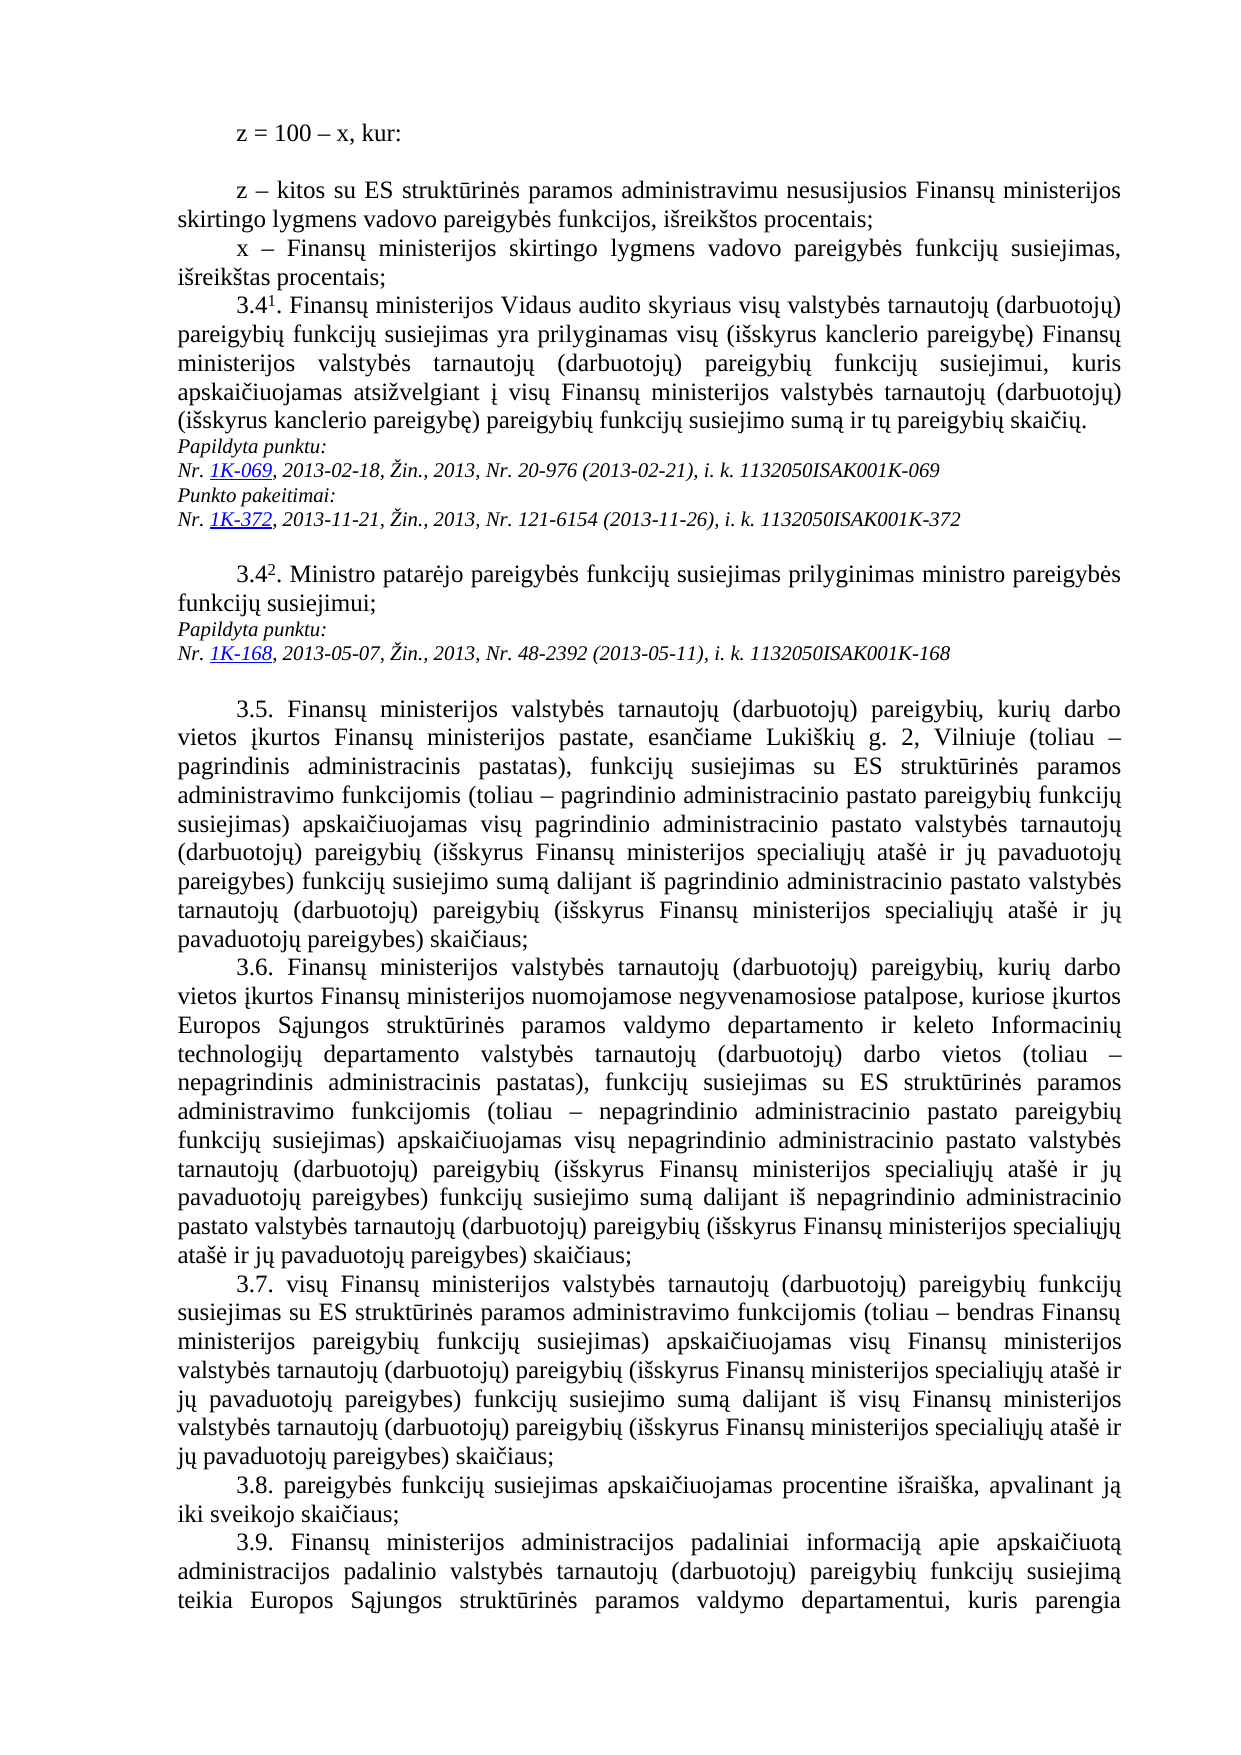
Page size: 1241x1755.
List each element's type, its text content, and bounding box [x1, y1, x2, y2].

text Papildyta punktu: [177, 617, 1122, 641]
text 3.42. Ministro patarėjo pareigybės funkcijų susiejimas prilyginimas ministro pareigybės funkcijų susiejimui; [177, 559, 1122, 617]
text 3.7. visų Finansų ministerijos valstybės tarnautojų (darbuotojų) pareigybių funkcijų susiejimas su ES struktūrinės paramos administravimo funkcijomis (toliau – bendras Finansų ministerijos pareigybių funkcijų susiejimas) apskaičiuojamas visų Finansų ministerijos valstybės tarnautojų (darbuotojų) pareigybių (išskyrus Finansų ministerijos specialiųjų atašė ir jų pavaduotojų pareigybes) funkcijų susiejimo sumą dalijant iš visų Finansų ministerijos valstybės tarnautojų (darbuotojų) pareigybių (išskyrus Finansų ministerijos specialiųjų atašė ir jų pavaduotojų pareigybes) skaičiaus; [177, 1269, 1122, 1470]
text z = 100 – x, kur: [177, 118, 1122, 147]
text Nr. 1K-168, 2013-05-07, Žin., 2013, Nr. 48-2392 (2013-05-11), i. k. 1132050ISAK001K-168 [177, 641, 1122, 665]
text Nr. 1K-069, 2013-02-18, Žin., 2013, Nr. 20-976 (2013-02-21), i. k. 1132050ISAK001K-069 [177, 458, 1122, 482]
text 3.5. Finansų ministerijos valstybės tarnautojų (darbuotojų) pareigybių, kurių darbo vietos įkurtos Finansų ministerijos pastate, esančiame Lukiškių g. 2, Vilniuje (toliau – pagrindinis administracinis pastatas), funkcijų susiejimas su ES struktūrinės paramos administravimo funkcijomis (toliau – pagrindinio administracinio pastato pareigybių funkcijų susiejimas) apskaičiuojamas visų pagrindinio administracinio pastato valstybės tarnautojų (darbuotojų) pareigybių (išskyrus Finansų ministerijos specialiųjų atašė ir jų pavaduotojų pareigybes) funkcijų susiejimo sumą dalijant iš pagrindinio administracinio pastato valstybės tarnautojų (darbuotojų) pareigybių (išskyrus Finansų ministerijos specialiųjų atašė ir jų pavaduotojų pareigybes) skaičiaus; [177, 694, 1122, 952]
text Papildyta punktu: [177, 434, 1122, 458]
text x – Finansų ministerijos skirtingo lygmens vadovo pareigybės funkcijų susiejimas, išreikštas procentais; [177, 233, 1122, 291]
text 3.8. pareigybės funkcijų susiejimas apskaičiuojamas procentine išraiška, apvalinant ją iki sveikojo skaičiaus; [177, 1470, 1122, 1527]
text 3.6. Finansų ministerijos valstybės tarnautojų (darbuotojų) pareigybių, kurių darbo vietos įkurtos Finansų ministerijos nuomojamose negyvenamosiose patalpose, kuriose įkurtos Europos Sąjungos struktūrinės paramos valdymo departamento ir keleto Informacinių technologijų departamento valstybės tarnautojų (darbuotojų) darbo vietos (toliau – nepagrindinis administracinis pastatas), funkcijų susiejimas su ES struktūrinės paramos administravimo funkcijomis (toliau – nepagrindinio administracinio pastato pareigybių funkcijų susiejimas) apskaičiuojamas visų nepagrindinio administracinio pastato valstybės tarnautojų (darbuotojų) pareigybių (išskyrus Finansų ministerijos specialiųjų atašė ir jų pavaduotojų pareigybes) funkcijų susiejimo sumą dalijant iš nepagrindinio administracinio pastato valstybės tarnautojų (darbuotojų) pareigybių (išskyrus Finansų ministerijos specialiųjų atašė ir jų pavaduotojų pareigybes) skaičiaus; [177, 952, 1122, 1269]
text z – kitos su ES struktūrinės paramos administravimu nesusijusios Finansų ministerijos skirtingo lygmens vadovo pareigybės funkcijos, išreikštos procentais; [177, 176, 1122, 233]
text 3.9. Finansų ministerijos administracijos padaliniai informaciją apie apskaičiuotą administracijos padalinio valstybės tarnautojų (darbuotojų) pareigybių funkcijų susiejimą teikia Europos Sąjungos struktūrinės paramos valdymo departamentui, kuris parengia [177, 1527, 1122, 1614]
text 3.41. Finansų ministerijos Vidaus audito skyriaus visų valstybės tarnautojų (darbuotojų) pareigybių funkcijų susiejimas yra prilyginamas visų (išskyrus kanclerio pareigybę) Finansų ministerijos valstybės tarnautojų (darbuotojų) pareigybių funkcijų susiejimui, kuris apskaičiuojamas atsižvelgiant į visų Finansų ministerijos valstybės tarnautojų (darbuotojų) (išskyrus kanclerio pareigybę) pareigybių funkcijų susiejimo sumą ir tų pareigybių skaičių. [177, 291, 1122, 434]
text Nr. 1K-372, 2013-11-21, Žin., 2013, Nr. 121-6154 (2013-11-26), i. k. 1132050ISAK001K-372 [177, 507, 1122, 531]
text Punkto pakeitimai: [177, 482, 1122, 507]
